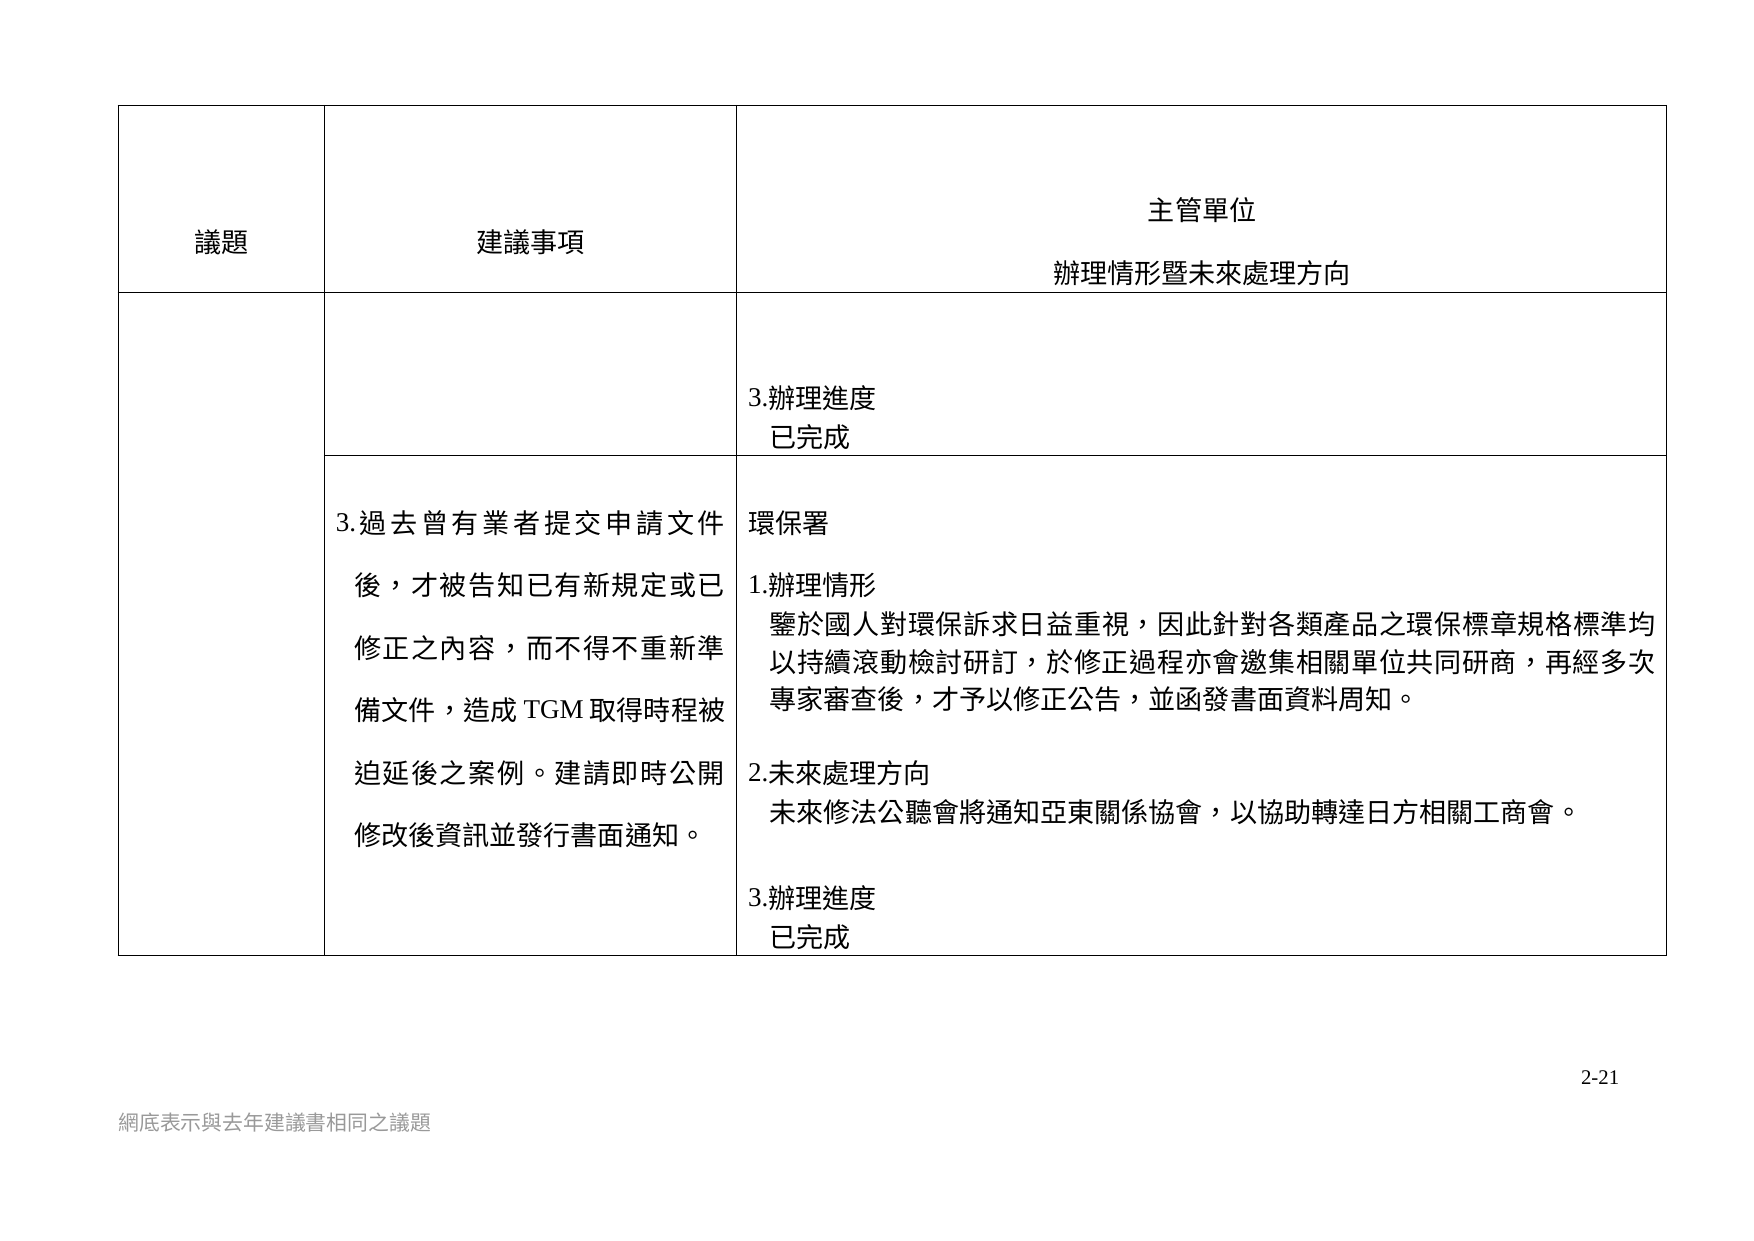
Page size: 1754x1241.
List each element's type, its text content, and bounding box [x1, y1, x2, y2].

table_cell [119, 293, 324, 955]
table_cell 3.過去曾有業者提交申請文件後，才被告知已有新規定或已修正之內容，而不得不重新準備文件，造成TGM取得時程被迫延後之案例。建請即時公開修改後資訊並發行書面通知。 [325, 456, 736, 955]
table_cell 3.辦理進度 已完成 [737, 293, 1666, 455]
table_header 建議事項 [325, 106, 736, 292]
table_header 議題 [119, 106, 324, 292]
table_cell [325, 293, 736, 455]
table_cell 環保署 1.辦理情形 鑒於國人對環保訴求日益重視，因此針對各類產品之環保標章規格標準均以持續滾動檢討研訂，於修正過程亦會邀集相關單位共同研商，再經多次專家審查後，才予以修正公告，並函發書面資料周知。 2.未來處理方向 未來修法公聽會將通知亞東關係協會，以協助轉達日方相關工商會。 3.辦理進度 已完成 [737, 456, 1666, 955]
table_header 主管單位 辦理情形暨未來處理方向 [737, 106, 1666, 292]
